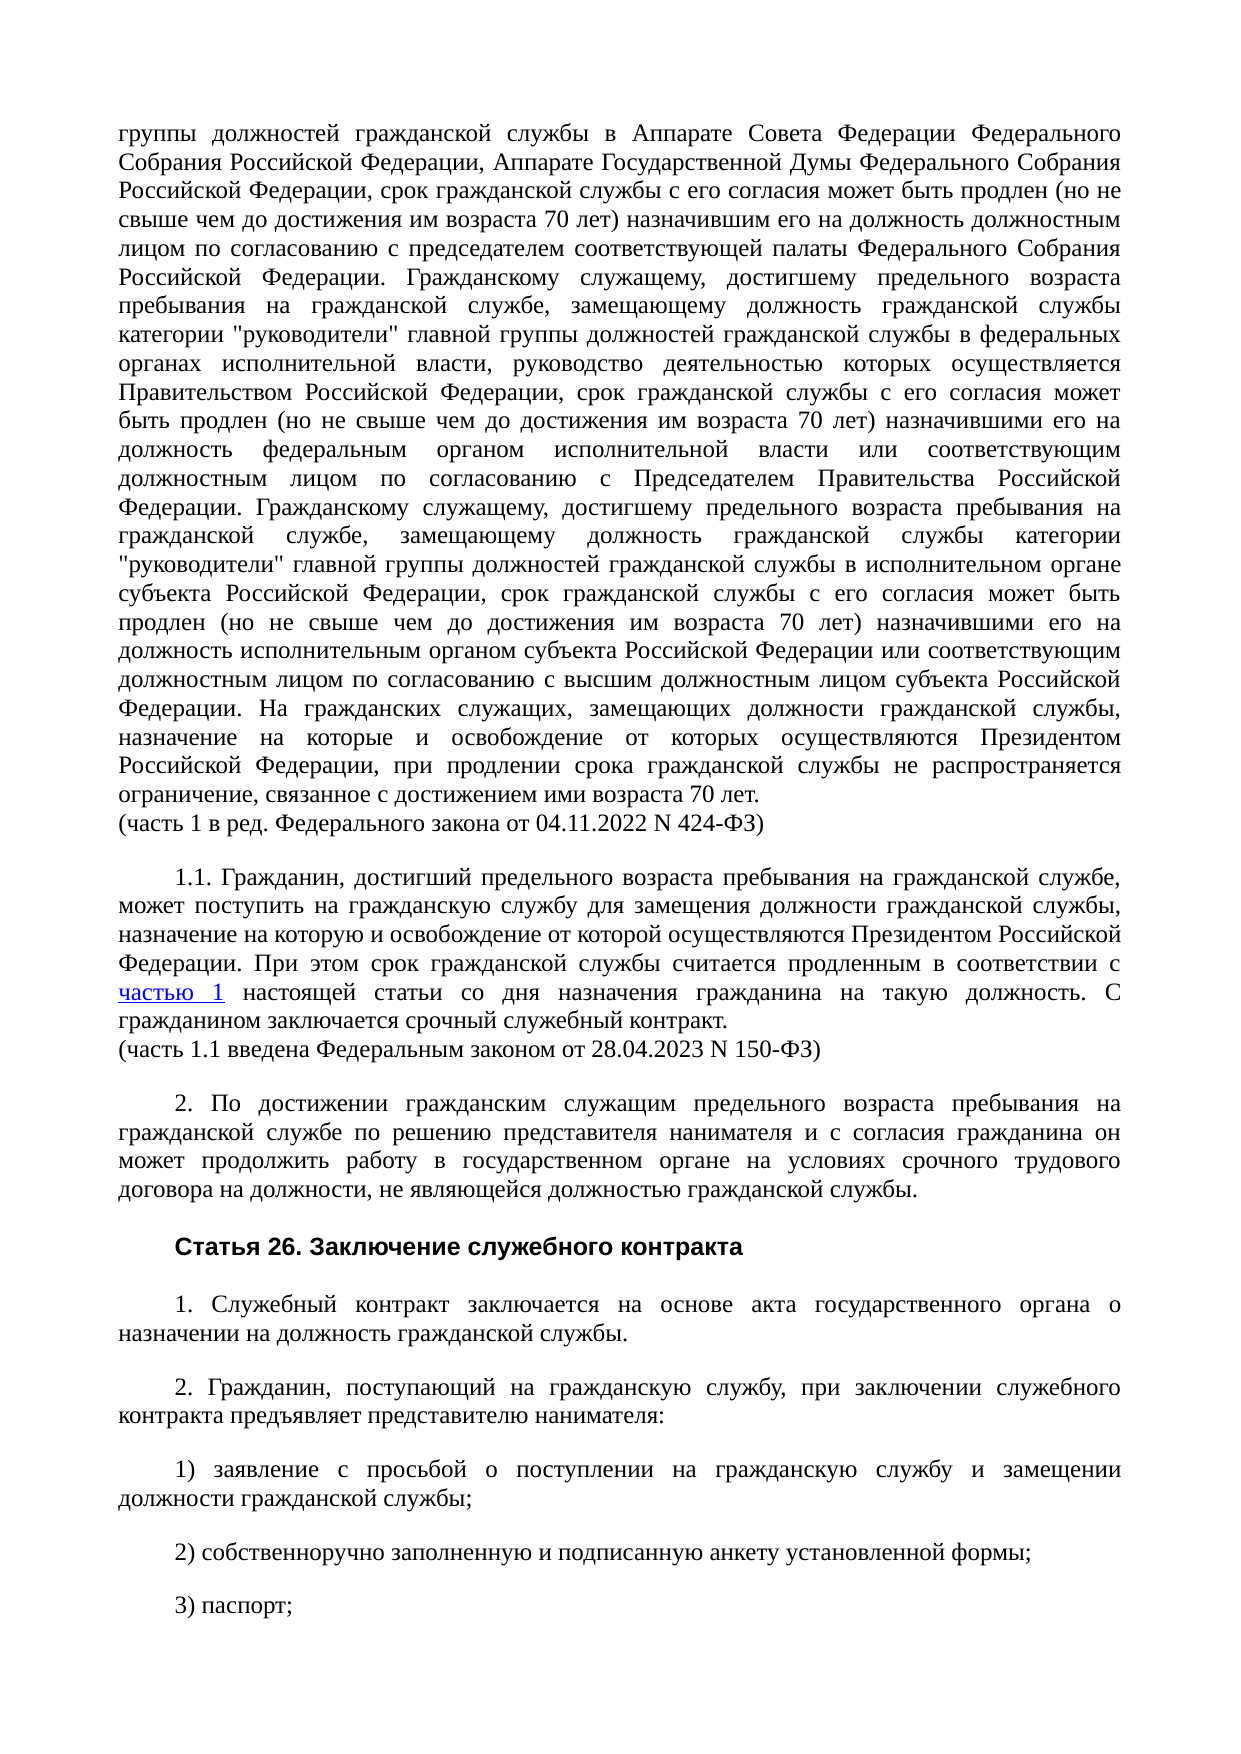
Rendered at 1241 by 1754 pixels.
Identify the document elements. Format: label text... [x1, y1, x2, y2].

text (часть 1.1 введена Федеральным законом от 28.04.2023 N 150-ФЗ) [118, 1034, 1122, 1063]
text группы должностей гражданской службы в Аппарате Совета Федерации Федерального Собрания Российской Федерации, Аппарате Государственной Думы Федерального Собрания Российской Федерации, срок гражданской службы с его согласия может быть продлен (но не свыше чем до достижения им возраста 70 лет) назначившим его на должность должностным лицом по согласованию с председателем соответствующей палаты Федерального Собрания Российской Федерации. Гражданскому служащему, достигшему предельного возраста пребывания на гражданской службе, замещающему должность гражданской службы категории "руководители" главной группы должностей гражданской службы в федеральных органах исполнительной власти, руководство деятельностью которых осуществляется Правительством Российской Федерации, срок гражданской службы с его согласия может быть продлен (но не свыше чем до достижения им возраста 70 лет) назначившими его на должность федеральным органом исполнительной власти или соответствующим должностным лицом по согласованию с Председателем Правительства Российской Федерации. Гражданскому служащему, достигшему предельного возраста пребывания на гражданской службе, замещающему должность гражданской службы категории "руководители" главной группы должностей гражданской службы в исполнительном органе субъекта Российской Федерации, срок гражданской службы с его согласия может быть продлен (но не свыше чем до достижения им возраста 70 лет) назначившими его на должность исполнительным органом субъекта Российской Федерации или соответствующим должностным лицом по согласованию с высшим должностным лицом субъекта Российской Федерации. На гражданских служащих, замещающих должности гражданской службы, назначение на которые и освобождение от которых осуществляются Президентом Российской Федерации, при продлении срока гражданской службы не распространяется ограничение, связанное с достижением ими возраста 70 лет. [118, 118, 1122, 808]
text 1) заявление с просьбой о поступлении на гражданскую службу и замещении должности гражданской службы; [118, 1454, 1122, 1512]
text 2. Гражданин, поступающий на гражданскую службу, при заключении служебного контракта предъявляет представителю нанимателя: [118, 1372, 1122, 1429]
text 3) паспорт; [118, 1591, 1122, 1619]
text 2) собственноручно заполненную и подписанную анкету установленной формы; [118, 1537, 1122, 1566]
text (часть 1 в ред. Федерального закона от 04.11.2022 N 424-ФЗ) [118, 808, 1122, 837]
text 1. Служебный контракт заключается на основе акта государственного органа о назначении на должность гражданской службы. [118, 1289, 1122, 1347]
text 2. По достижении гражданским служащим предельного возраста пребывания на гражданской службе по решению представителя нанимателя и с согласия гражданина он может продолжить работу в государственном органе на условиях срочного трудового договора на должности, не являющейся должностью гражданской службы. [118, 1088, 1122, 1203]
title Статья 26. Заключение служебного контракта [118, 1232, 1122, 1261]
text 1.1. Гражданин, достигший предельного возраста пребывания на гражданской службе, может поступить на гражданскую службу для замещения должности гражданской службы, назначение на которую и освобождение от которой осуществляются Президентом Российской Федерации. При этом срок гражданской службы считается продленным в соответствии с частью 1 настоящей статьи со дня назначения гражданина на такую должность. С гражданином заключается срочный служебный контракт. [118, 862, 1122, 1034]
